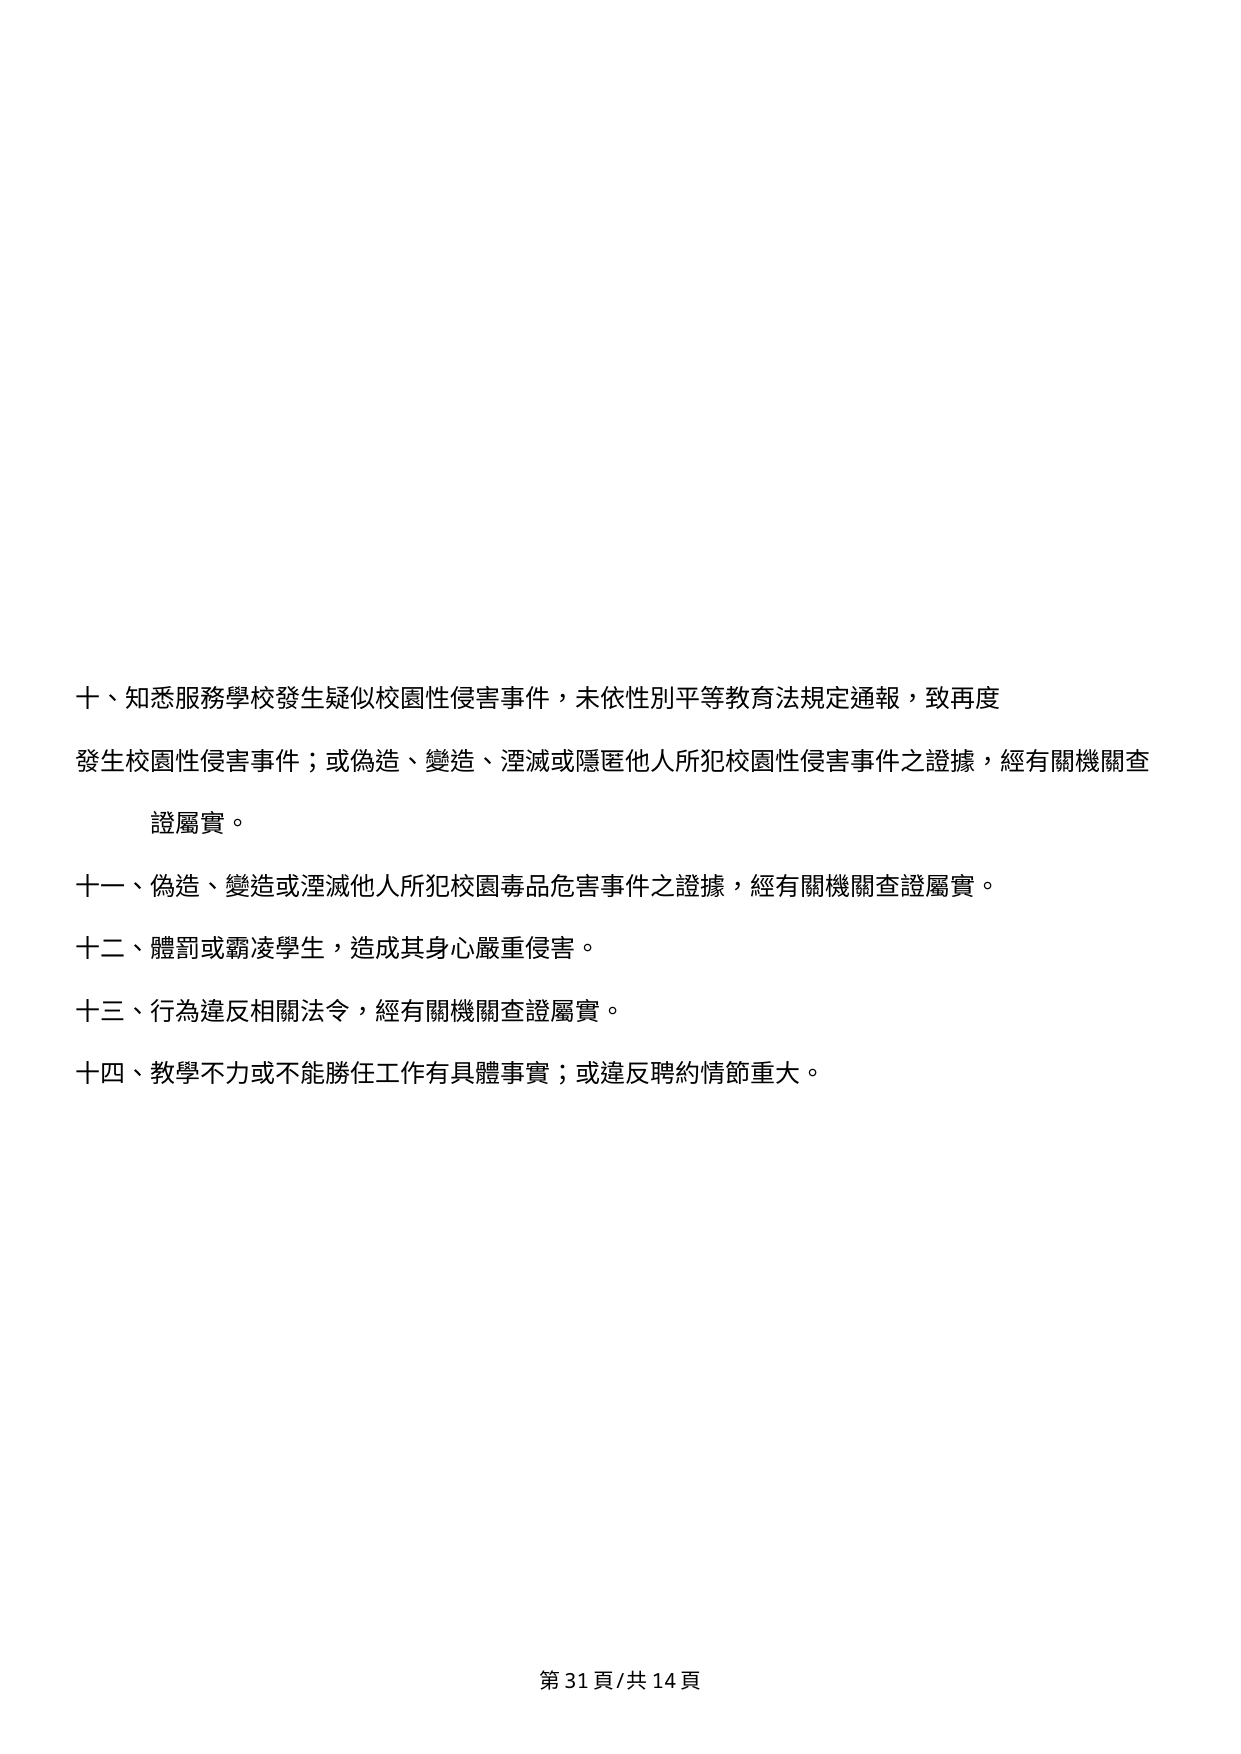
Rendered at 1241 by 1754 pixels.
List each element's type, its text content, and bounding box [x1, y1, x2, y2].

text 十一、偽造、變造或湮滅他人所犯校園毒品危害事件之證據，經有關機關查證屬實。 [75, 843, 1165, 905]
text 發生校園性侵害事件；或偽造、變造、湮滅或隱匿他人所犯校園性侵害事件之證據，經有關機關查證屬實。 [75, 718, 1165, 843]
text 十三、行為違反相關法令，經有關機關查證屬實。 [75, 968, 1165, 1030]
text 十、知悉服務學校發生疑似校園性侵害事件，未依性別平等教育法規定通報，致再度 [75, 655, 1165, 718]
text 十四、教學不力或不能勝任工作有具體事實；或違反聘約情節重大。 [75, 1030, 1165, 1093]
text 十二、體罰或霸凌學生，造成其身心嚴重侵害。 [75, 905, 1165, 968]
